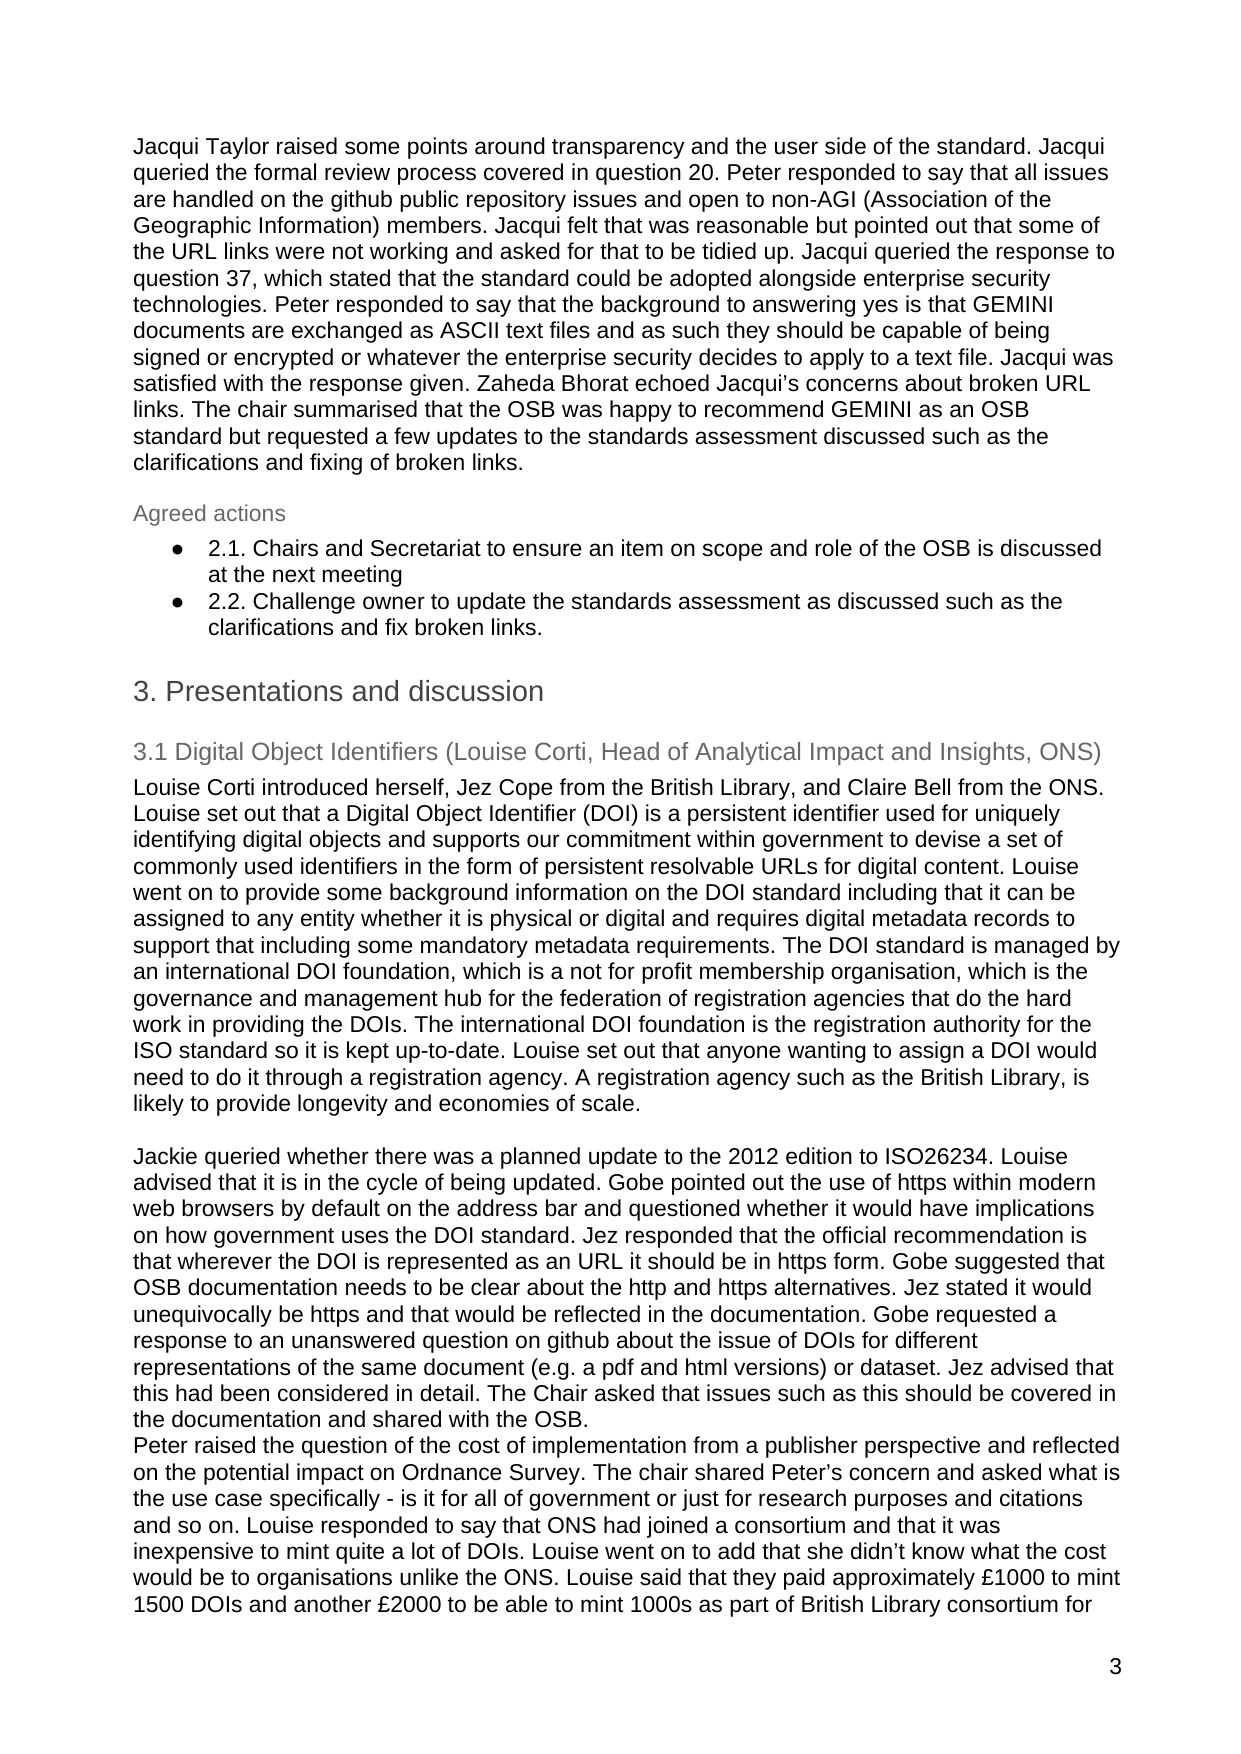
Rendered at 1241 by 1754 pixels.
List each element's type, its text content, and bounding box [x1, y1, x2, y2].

list 2.1. Chairs and Secretariat to ensure an item on scope and role of the OSB is discussed at the next meeting [170, 535, 1122, 588]
text Peter raised the question of the cost of implementation from a publisher perspective and reflected on the potential impact on Ordnance Survey. The chair shared Peter’s concern and asked what is the use case specifically - is it for all of government or just for research purposes and citations and so on. Louise responded to say that ONS had joined a consortium and that it was inexpensive to mint quite a lot of DOIs. Louise went on to add that she didn’t know what the cost would be to organisations unlike the ONS. Louise said that they paid approximately £1000 to mint 1500 DOIs and another £2000 to be able to mint 1000s as part of British Library consortium for [133, 1432, 1122, 1617]
list 2.2. Challenge owner to update the standards assessment as discussed such as the clarifications and fix broken links. [170, 588, 1122, 641]
subtitle Agreed actions [133, 500, 1122, 527]
text Jacqui Taylor raised some points around transparency and the user side of the standard. Jacqui queried the formal review process covered in question 20. Peter responded to say that all issues are handled on the github public repository issues and open to non-AGI (Association of the Geographic Information) members. Jacqui felt that was reasonable but pointed out that some of the URL links were not working and asked for that to be tidied up. Jacqui queried the response to question 37, which stated that the standard could be adopted alongside enterprise security technologies. Peter responded to say that the background to answering yes is that GEMINI documents are exchanged as ASCII text files and as such they should be capable of being signed or encrypted or whatever the enterprise security decides to apply to a text file. Jacqui was satisfied with the response given. Zaheda Bhorat echoed Jacqui’s concerns about broken URL links. The chair summarised that the OSB was happy to recommend GEMINI as an OSB standard but requested a few updates to the standards assessment discussed such as the clarifications and fixing of broken links. [133, 133, 1122, 475]
subtitle 3.1 Digital Object Identifiers (Louise Corti, Head of Analytical Impact and Insights, ONS) [133, 737, 1122, 765]
text Jackie queried whether there was a planned update to the 2012 edition to ISO26234. Louise advised that it is in the cycle of being updated. Gobe pointed out the use of https within modern web browsers by default on the address bar and questioned whether it would have implications on how government uses the DOI standard. Jez responded that the official recommendation is that wherever the DOI is represented as an URL it should be in https form. Gobe suggested that OSB documentation needs to be clear about the http and https alternatives. Jez stated it would unequivocally be https and that would be reflected in the documentation. Gobe requested a response to an unanswered question on github about the issue of DOIs for different representations of the same document (e.g. a pdf and html versions) or dataset. Jez advised that this had been considered in detail. The Chair asked that issues such as this should be covered in the documentation and shared with the OSB. [133, 1143, 1122, 1432]
subtitle 3. Presentations and discussion [133, 674, 1122, 707]
text Louise Corti introduced herself, Jez Cope from the British Library, and Claire Bell from the ONS. Louise set out that a Digital Object Identifier (DOI) is a persistent identifier used for uniquely identifying digital objects and supports our commitment within government to devise a set of commonly used identifiers in the form of persistent resolvable URLs for digital content. Louise went on to provide some background information on the DOI standard including that it can be assigned to any entity whether it is physical or digital and requires digital metadata records to support that including some mandatory metadata requirements. The DOI standard is managed by an international DOI foundation, which is a not for profit membership organisation, which is the governance and management hub for the federation of registration agencies that do the hard work in providing the DOIs. The international DOI foundation is the registration authority for the ISO standard so it is kept up-to-date. Louise set out that anyone wanting to assign a DOI would need to do it through a registration agency. A registration agency such as the British Library, is likely to provide longevity and economies of scale. [133, 774, 1122, 1116]
